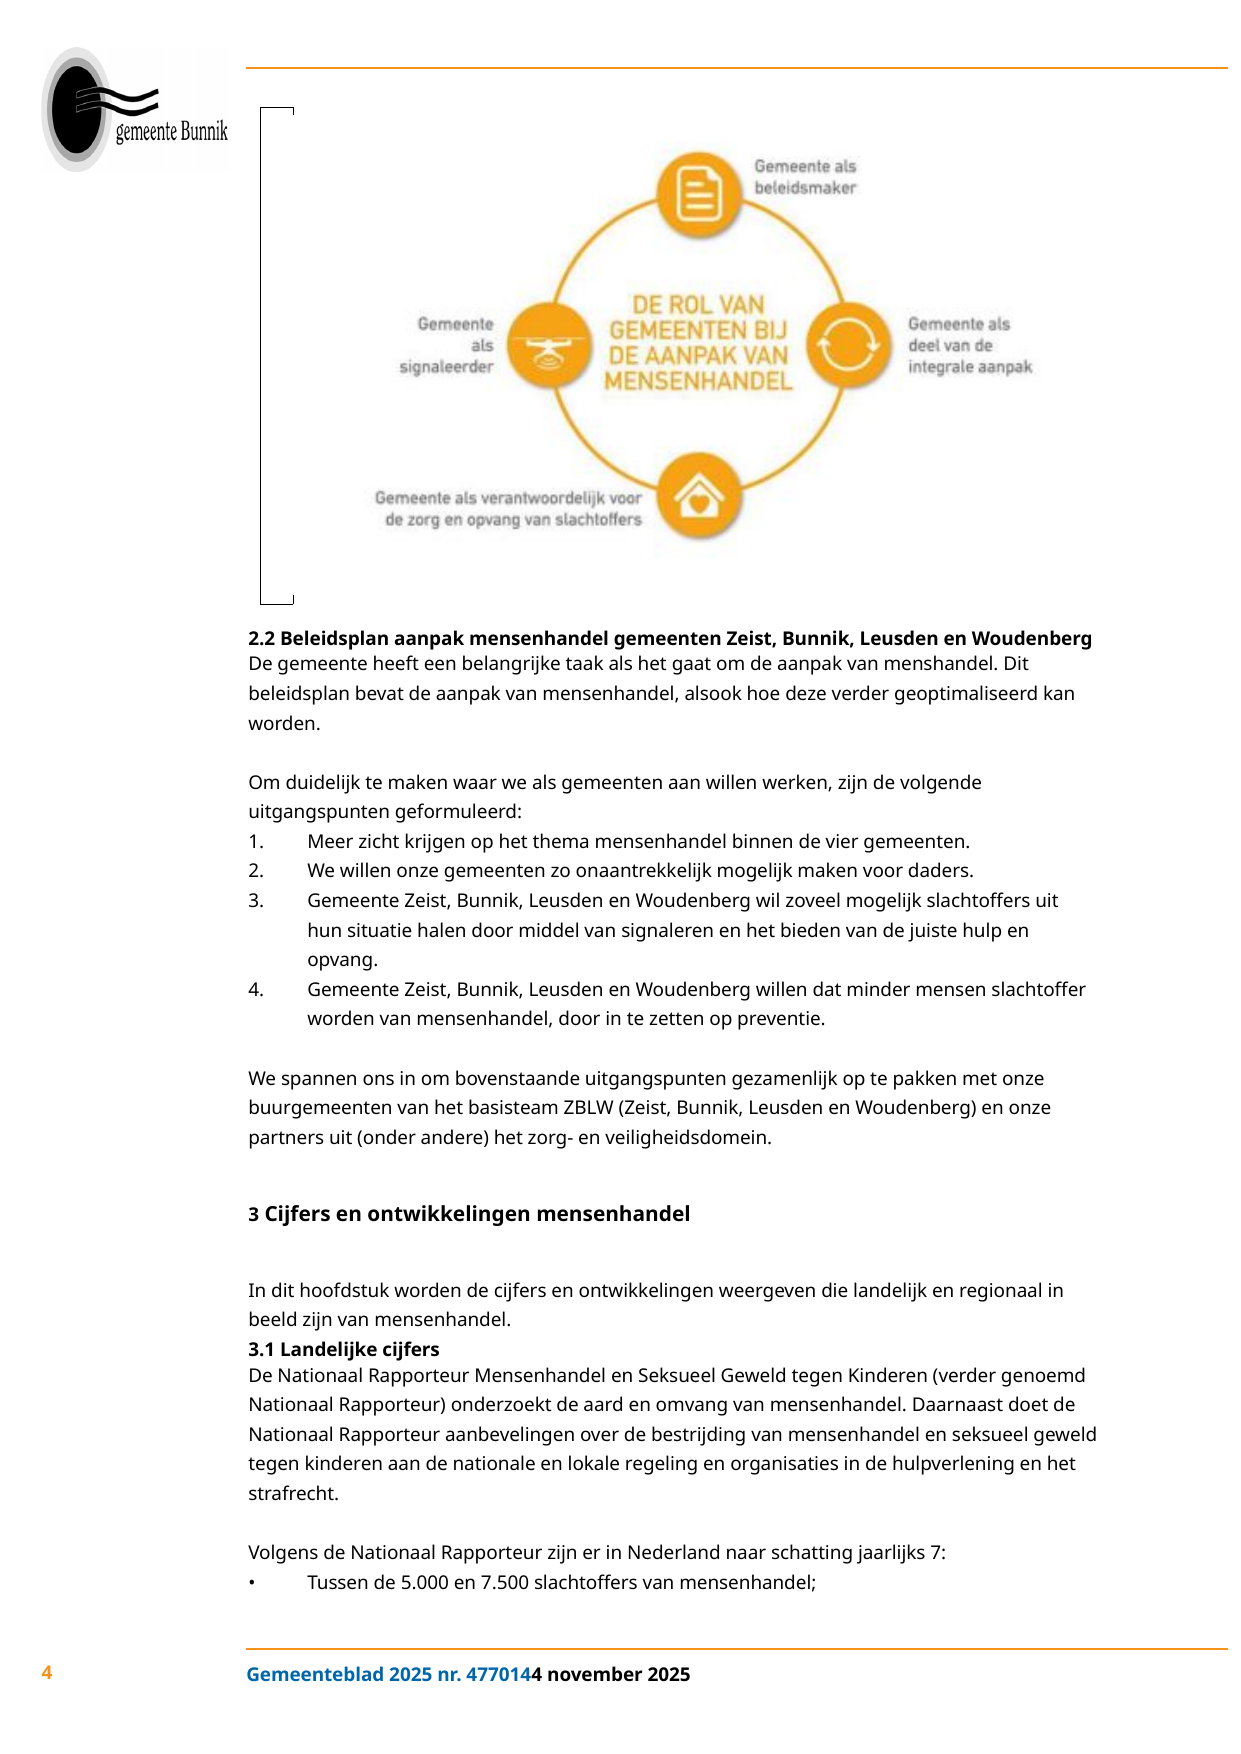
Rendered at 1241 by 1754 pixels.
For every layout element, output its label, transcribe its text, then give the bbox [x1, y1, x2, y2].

text worden. [248, 710, 1152, 736]
text 3.1 Landelijke cijfers [248, 1336, 1152, 1362]
text beleidsplan bevat de aanpak van mensenhandel, alsook hoe deze verder geoptimaliseerd kan [248, 680, 1152, 706]
text Om duidelijk te maken waar we als gemeenten aan willen werken, zijn de volgende [248, 769, 1152, 795]
text Nationaal Rapporteur) onderzoekt de aard en omvang van mensenhandel. Daarnaast doet de [248, 1391, 1152, 1417]
text De Nationaal Rapporteur Mensenhandel en Seksueel Geweld tegen Kinderen (verder genoemd [248, 1362, 1152, 1387]
text strafrecht. [248, 1480, 1152, 1506]
text De gemeente heeft een belangrijke taak als het gaat om de aanpak van menshandel. Dit [248, 651, 1152, 676]
list Meer zicht krijgen op het thema mensenhandel binnen de vier gemeenten. [248, 828, 1152, 854]
list hun situatie halen door middel van signaleren en het bieden van de juiste hulp en [248, 917, 1152, 943]
text 3 Cijfers en ontwikkelingen mensenhandel [248, 1199, 1152, 1228]
text We spannen ons in om bovenstaande uitgangspunten gezamenlijk op te pakken met onze [248, 1065, 1152, 1091]
text tegen kinderen aan de nationale en lokale regeling en organisaties in de hulpverlening en het [248, 1451, 1152, 1476]
text In dit hoofdstuk worden de cijfers en ontwikkelingen weergeven die landelijk en regionaal in [248, 1277, 1152, 1303]
text beeld zijn van mensenhandel. [248, 1306, 1152, 1332]
list Gemeente Zeist, Bunnik, Leusden en Woudenberg wil zoveel mogelijk slachtoffers uit [248, 887, 1152, 913]
list Tussen de 5.000 en 7.500 slachtoffers van mensenhandel; [248, 1569, 1152, 1594]
text Nationaal Rapporteur aanbevelingen over de bestrijding van mensenhandel en seksueel geweld [248, 1421, 1152, 1447]
text partners uit (onder andere) het zorg- en veiligheidsdomein. [248, 1124, 1152, 1150]
picture [268, 115, 1155, 595]
picture [41, 47, 231, 172]
text 2.2 Beleidsplan aanpak mensenhandel gemeenten Zeist, Bunnik, Leusden en Woudenberg [248, 625, 1152, 651]
text Volgens de Nationaal Rapporteur zijn er in Nederland naar schatting jaarlijks 7: [248, 1539, 1152, 1565]
list opvang. [248, 946, 1152, 972]
text buurgemeenten van het basisteam ZBLW (Zeist, Bunnik, Leusden en Woudenberg) en onze [248, 1094, 1152, 1120]
text uitgangspunten geformuleerd: [248, 798, 1152, 824]
list We willen onze gemeenten zo onaantrekkelijk mogelijk maken voor daders. [248, 858, 1152, 883]
list worden van mensenhandel, door in te zetten op preventie. [248, 1006, 1152, 1031]
list Gemeente Zeist, Bunnik, Leusden en Woudenberg willen dat minder mensen slachtoffer [248, 976, 1152, 1002]
